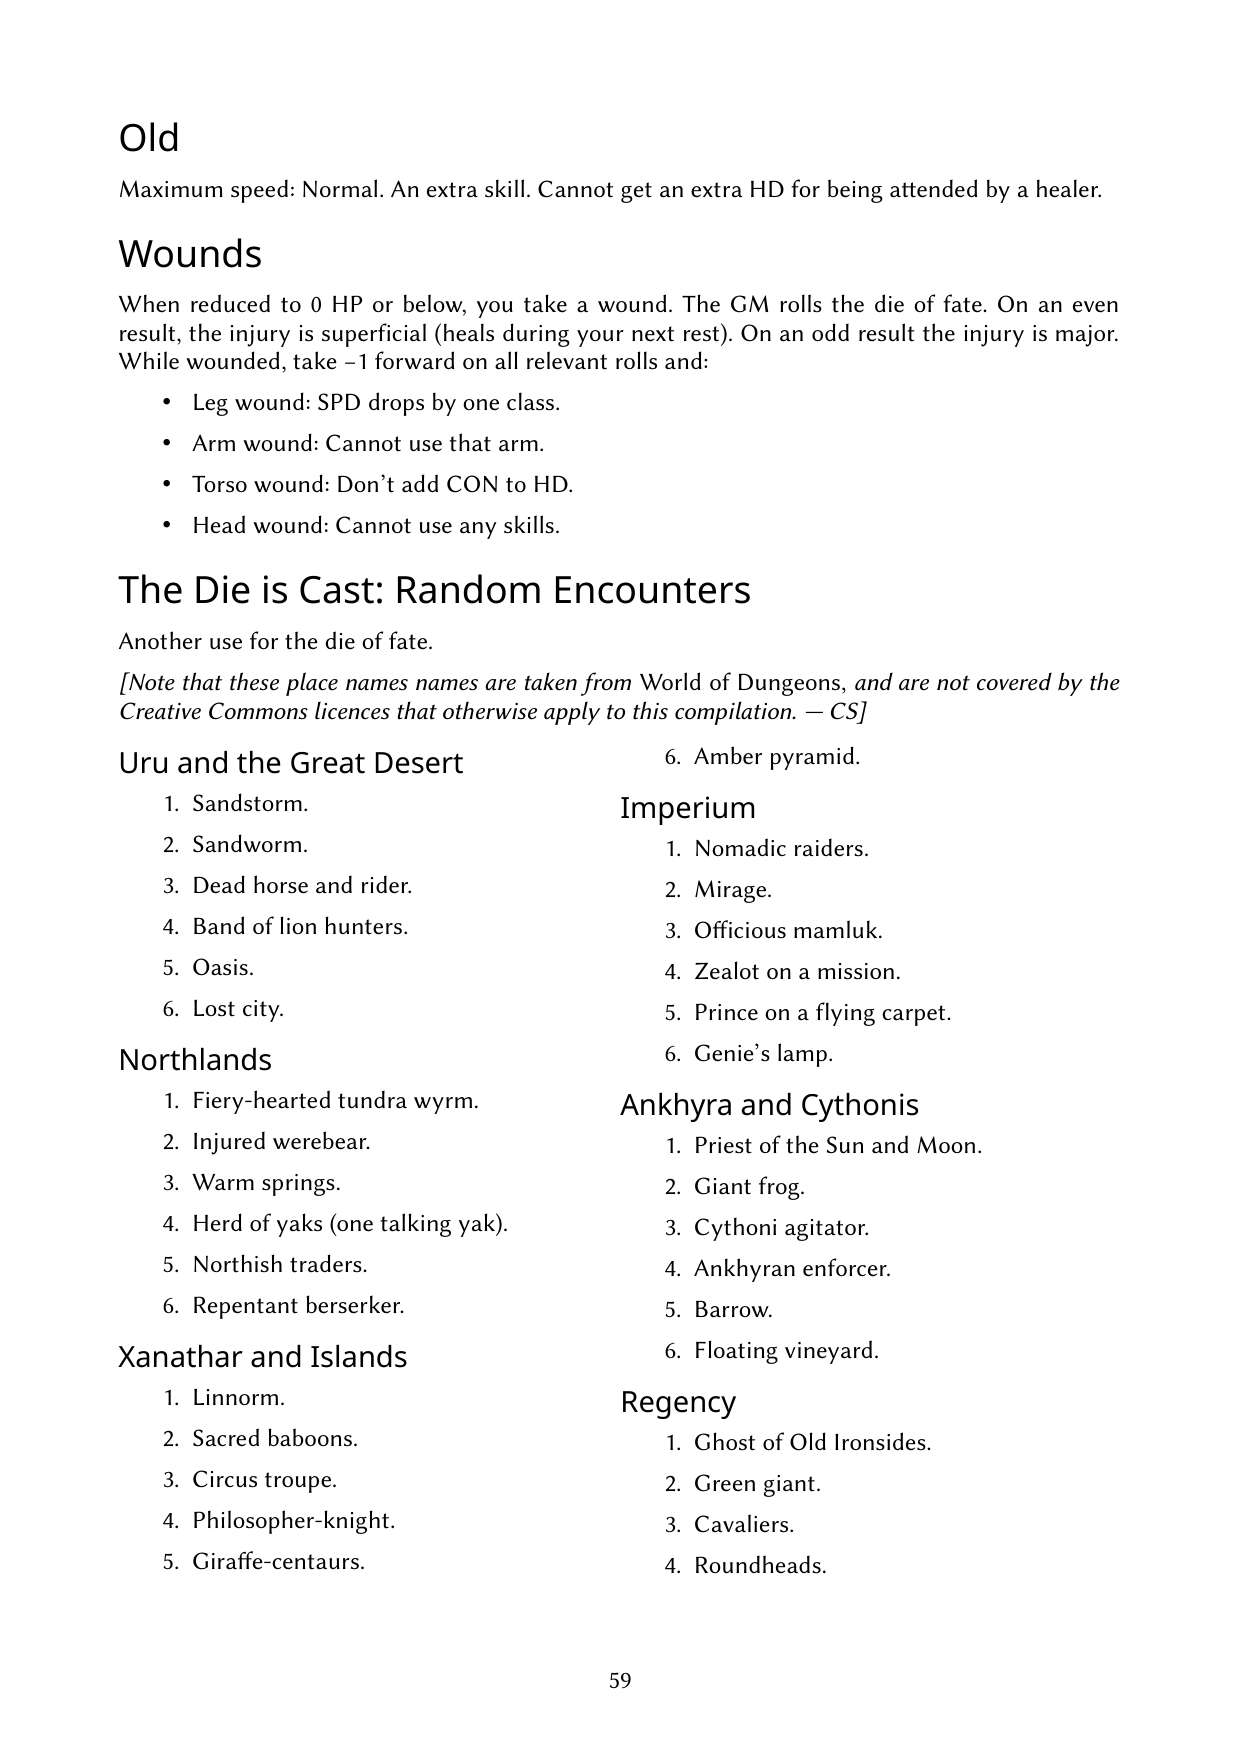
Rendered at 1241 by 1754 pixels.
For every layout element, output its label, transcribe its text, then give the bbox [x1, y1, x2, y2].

list Northish traders. [162, 1250, 620, 1278]
list Oasis. [162, 953, 620, 981]
list Torso wound: Don’t add CON to HD. [162, 471, 1122, 499]
list Fiery-hearted tundra wyrm. [162, 1086, 620, 1114]
list Giant frog. [664, 1172, 1122, 1200]
text [Note that these place names names are taken from World of Dungeons, and are not covered by the Creative Commons licences that otherwise apply to this compilation. — CS] [118, 668, 1122, 725]
list Barrow. [664, 1295, 1122, 1323]
list Cavaliers. [664, 1510, 1122, 1538]
list Herd of yaks (one talking yak). [162, 1209, 620, 1237]
subtitle Old [118, 111, 1122, 162]
list Repentant berserker. [162, 1291, 620, 1319]
list Mirage. [664, 875, 1122, 903]
list Arm wound: Cannot use that arm. [162, 429, 1122, 458]
list Ankhyran enforcer. [664, 1254, 1122, 1282]
list Ghost of Old Ironsides. [664, 1428, 1122, 1456]
list Floating vineyard. [664, 1336, 1122, 1364]
list Warm springs. [162, 1168, 620, 1196]
list Green giant. [664, 1469, 1122, 1497]
subtitle Imperium [620, 787, 1122, 827]
list Sandworm. [162, 830, 620, 858]
list Nomadic raiders. [664, 834, 1122, 862]
list Dead horse and rider. [162, 871, 620, 899]
list Prince on a flying carpet. [664, 998, 1122, 1026]
subtitle Uru and the Great Desert [118, 742, 620, 782]
list Cythoni agitator. [664, 1213, 1122, 1241]
list Giraffe-centaurs. [162, 1547, 620, 1576]
text Another use for the die of fate. [118, 627, 1122, 656]
text Maximum speed: Normal. An extra skill. Cannot get an extra HD for being attended by a healer. [118, 175, 1122, 203]
list Sacred baboons. [162, 1424, 620, 1452]
list Roundheads. [664, 1551, 1122, 1579]
list Officious mamluk. [664, 916, 1122, 944]
list Head wound: Cannot use any skills. [162, 512, 1122, 540]
list Genie’s lamp. [664, 1039, 1122, 1067]
subtitle Xanathar and Islands [118, 1336, 620, 1376]
list Lost city. [162, 994, 620, 1022]
list Priest of the Sun and Moon. [664, 1131, 1122, 1159]
subtitle Wounds [118, 227, 1122, 278]
subtitle Regency [620, 1381, 1122, 1421]
subtitle The Die is Cast: Random Encounters [118, 564, 1122, 615]
list Circus troupe. [162, 1465, 620, 1493]
list Linnorm. [162, 1383, 620, 1411]
subtitle Northlands [118, 1039, 620, 1079]
list Injured werebear. [162, 1127, 620, 1155]
list Amber pyramid. [664, 742, 1122, 770]
list Band of lion hunters. [162, 912, 620, 940]
list Sandstorm. [162, 789, 620, 817]
list Zealot on a mission. [664, 957, 1122, 985]
subtitle Ankhyra and Cythonis [620, 1084, 1122, 1124]
text When reduced to 0 HP or below, you take a wound. The GM rolls the die of fate. On an even result, the injury is superficial (heals during your next rest). On an odd result the injury is major. While wounded, take −1 forward on all relevant rolls and: [118, 290, 1122, 376]
list Leg wound: SPD drops by one class. [162, 388, 1122, 417]
list Philosopher-knight. [162, 1506, 620, 1534]
